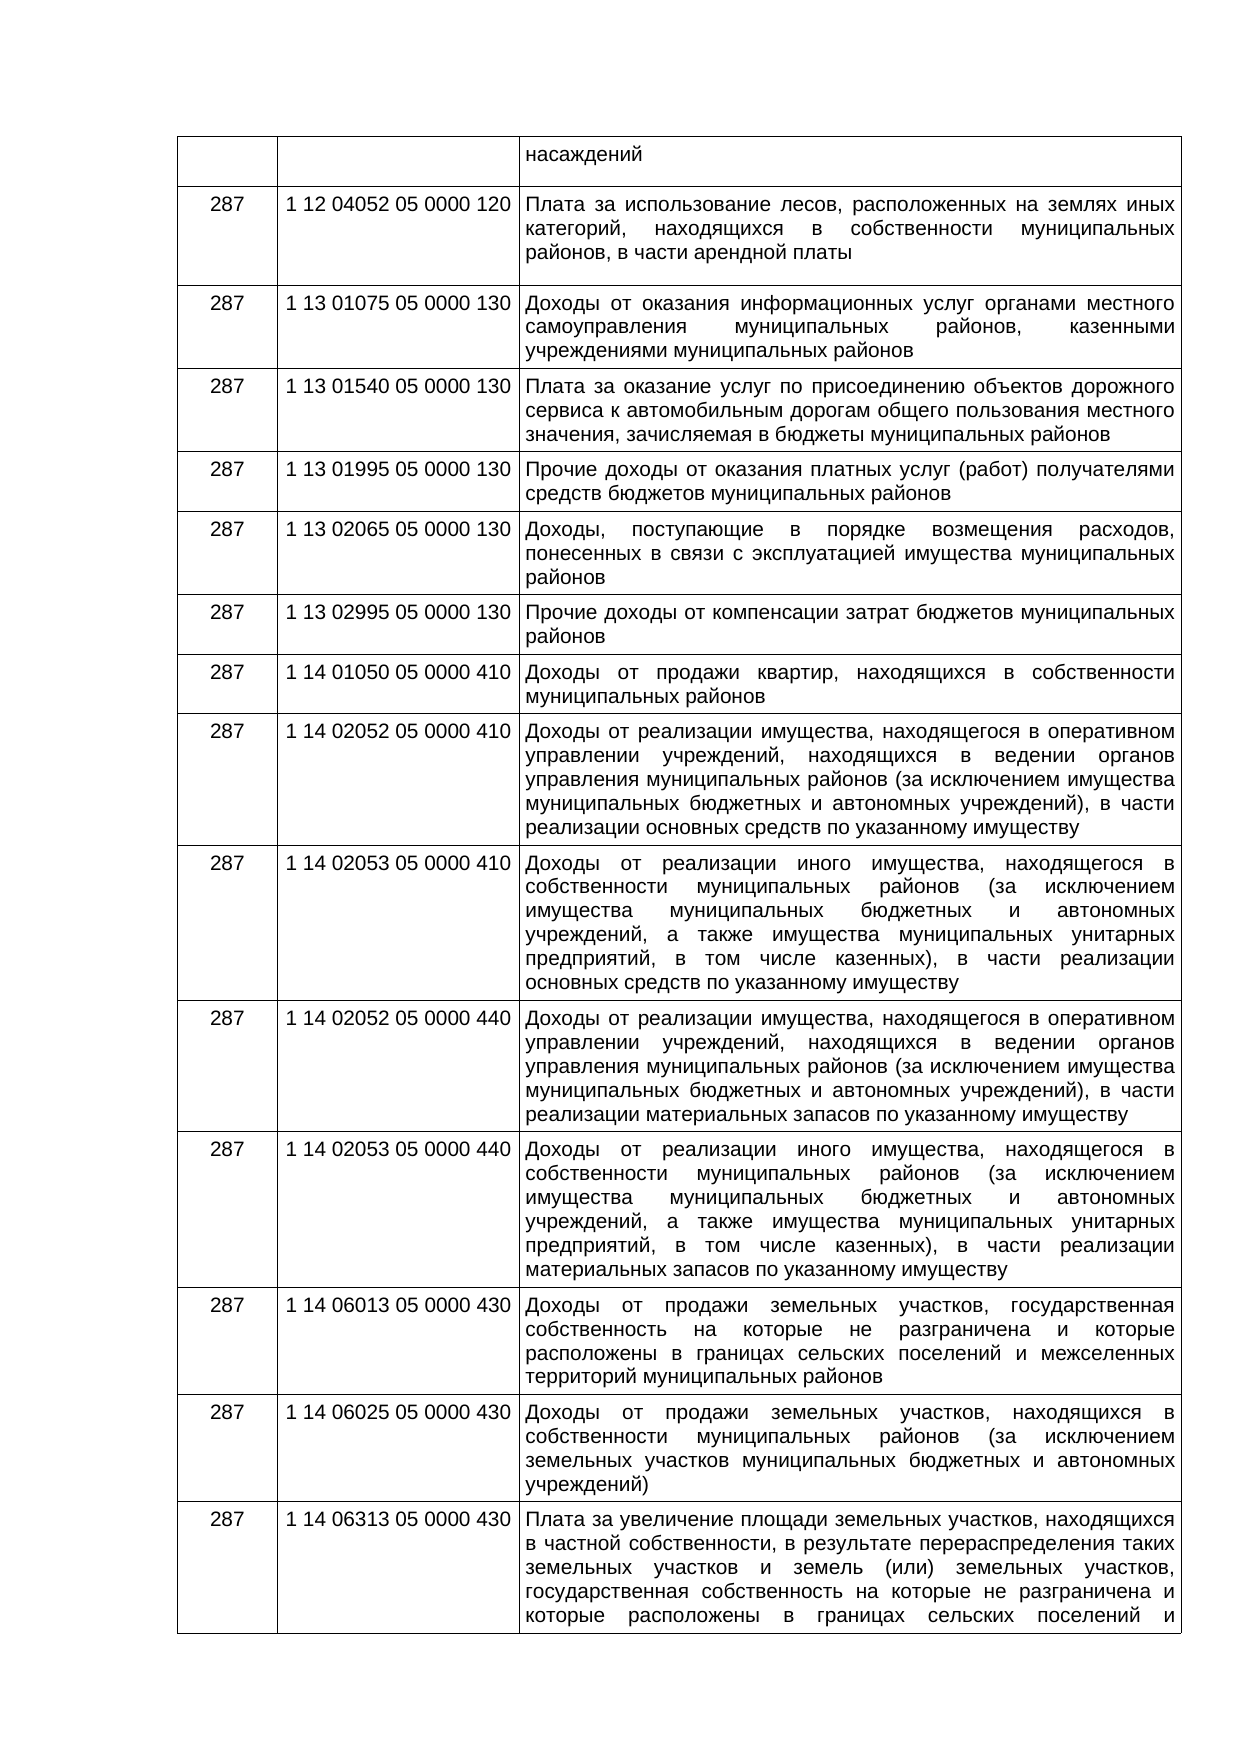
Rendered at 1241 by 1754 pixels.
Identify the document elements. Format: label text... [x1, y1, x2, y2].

table_cell 1 14 01050 05 0000 410 [278, 655, 519, 713]
table_cell 1 14 02052 05 0000 410 [278, 714, 519, 844]
table_cell Доходы от реализации иного имущества, находящегося в собственности муниципальных районов (за исключением имущества муниципальных бюджетных и автономных учреждений, а также имущества муниципальных унитарных предприятий, в том числе казенных), в части реализации основных средств по указанному имуществу [520, 846, 1181, 1000]
table_cell Доходы от продажи квартир, находящихся в собственности муниципальных районов [520, 655, 1181, 713]
table_cell Прочие доходы от оказания платных услуг (работ) получателями средств бюджетов муниципальных районов [520, 452, 1181, 511]
table_cell 1 13 01540 05 0000 130 [278, 369, 519, 451]
table_cell 287 [178, 369, 277, 451]
table_cell [278, 137, 519, 186]
table_cell 1 13 02065 05 0000 130 [278, 512, 519, 594]
table_cell Доходы от продажи земельных участков, находящихся в собственности муниципальных районов (за исключением земельных участков муниципальных бюджетных и автономных учреждений) [520, 1395, 1181, 1501]
table_cell 287 [178, 846, 277, 1000]
table_cell 287 [178, 714, 277, 844]
table_cell 287 [178, 1288, 277, 1394]
table_cell 1 12 04052 05 0000 120 [278, 187, 519, 284]
table_cell 287 [178, 187, 277, 284]
table_cell 287 [178, 1001, 277, 1131]
table_cell 1 14 02052 05 0000 440 [278, 1001, 519, 1131]
table_cell 287 [178, 595, 277, 654]
table_cell 1 14 02053 05 0000 440 [278, 1132, 519, 1287]
table_cell 287 [178, 1395, 277, 1501]
table_cell 1 13 01995 05 0000 130 [278, 452, 519, 511]
table_cell 287 [178, 512, 277, 594]
table_cell Доходы от реализации имущества, находящегося в оперативном управлении учреждений, находящихся в ведении органов управления муниципальных районов (за исключением имущества муниципальных бюджетных и автономных учреждений), в части реализации материальных запасов по указанному имуществу [520, 1001, 1181, 1131]
table_cell насаждений [520, 137, 1181, 186]
table_cell 1 14 02053 05 0000 410 [278, 846, 519, 1000]
table_cell Доходы от продажи земельных участков, государственная собственность на которые не разграничена и которые расположены в границах сельских поселений и межселенных территорий муниципальных районов [520, 1288, 1181, 1394]
table_cell Доходы, поступающие в порядке возмещения расходов, понесенных в связи с эксплуатацией имущества муниципальных районов [520, 512, 1181, 594]
table_cell 1 14 06013 05 0000 430 [278, 1288, 519, 1394]
table_cell 1 13 01075 05 0000 130 [278, 286, 519, 368]
table_cell 287 [178, 452, 277, 511]
table_cell Плата за использование лесов, расположенных на землях иных категорий, находящихся в собственности муниципальных районов, в части арендной платы [520, 187, 1181, 284]
table_cell 287 [178, 1502, 277, 1633]
table_cell Прочие доходы от компенсации затрат бюджетов муниципальных районов [520, 595, 1181, 654]
table_cell Доходы от оказания информационных услуг органами местного самоуправления муниципальных районов, казенными учреждениями муниципальных районов [520, 286, 1181, 368]
table_cell Доходы от реализации иного имущества, находящегося в собственности муниципальных районов (за исключением имущества муниципальных бюджетных и автономных учреждений, а также имущества муниципальных унитарных предприятий, в том числе казенных), в части реализации материальных запасов по указанному имуществу [520, 1132, 1181, 1287]
table_cell Плата за увеличение площади земельных участков, находящихся в частной собственности, в результате перераспределения таких земельных участков и земель (или) земельных участков, государственная собственность на которые не разграничена и которые расположены в границах сельских поселений и [520, 1502, 1181, 1633]
table_cell 1 14 06025 05 0000 430 [278, 1395, 519, 1501]
table_cell Доходы от реализации имущества, находящегося в оперативном управлении учреждений, находящихся в ведении органов управления муниципальных районов (за исключением имущества муниципальных бюджетных и автономных учреждений), в части реализации основных средств по указанному имуществу [520, 714, 1181, 844]
table_cell 287 [178, 1132, 277, 1287]
table_cell 1 14 06313 05 0000 430 [278, 1502, 519, 1633]
table_cell 1 13 02995 05 0000 130 [278, 595, 519, 654]
table_cell 287 [178, 286, 277, 368]
table_cell [178, 137, 277, 186]
table_cell 287 [178, 655, 277, 713]
table_cell Плата за оказание услуг по присоединению объектов дорожного сервиса к автомобильным дорогам общего пользования местного значения, зачисляемая в бюджеты муниципальных районов [520, 369, 1181, 451]
